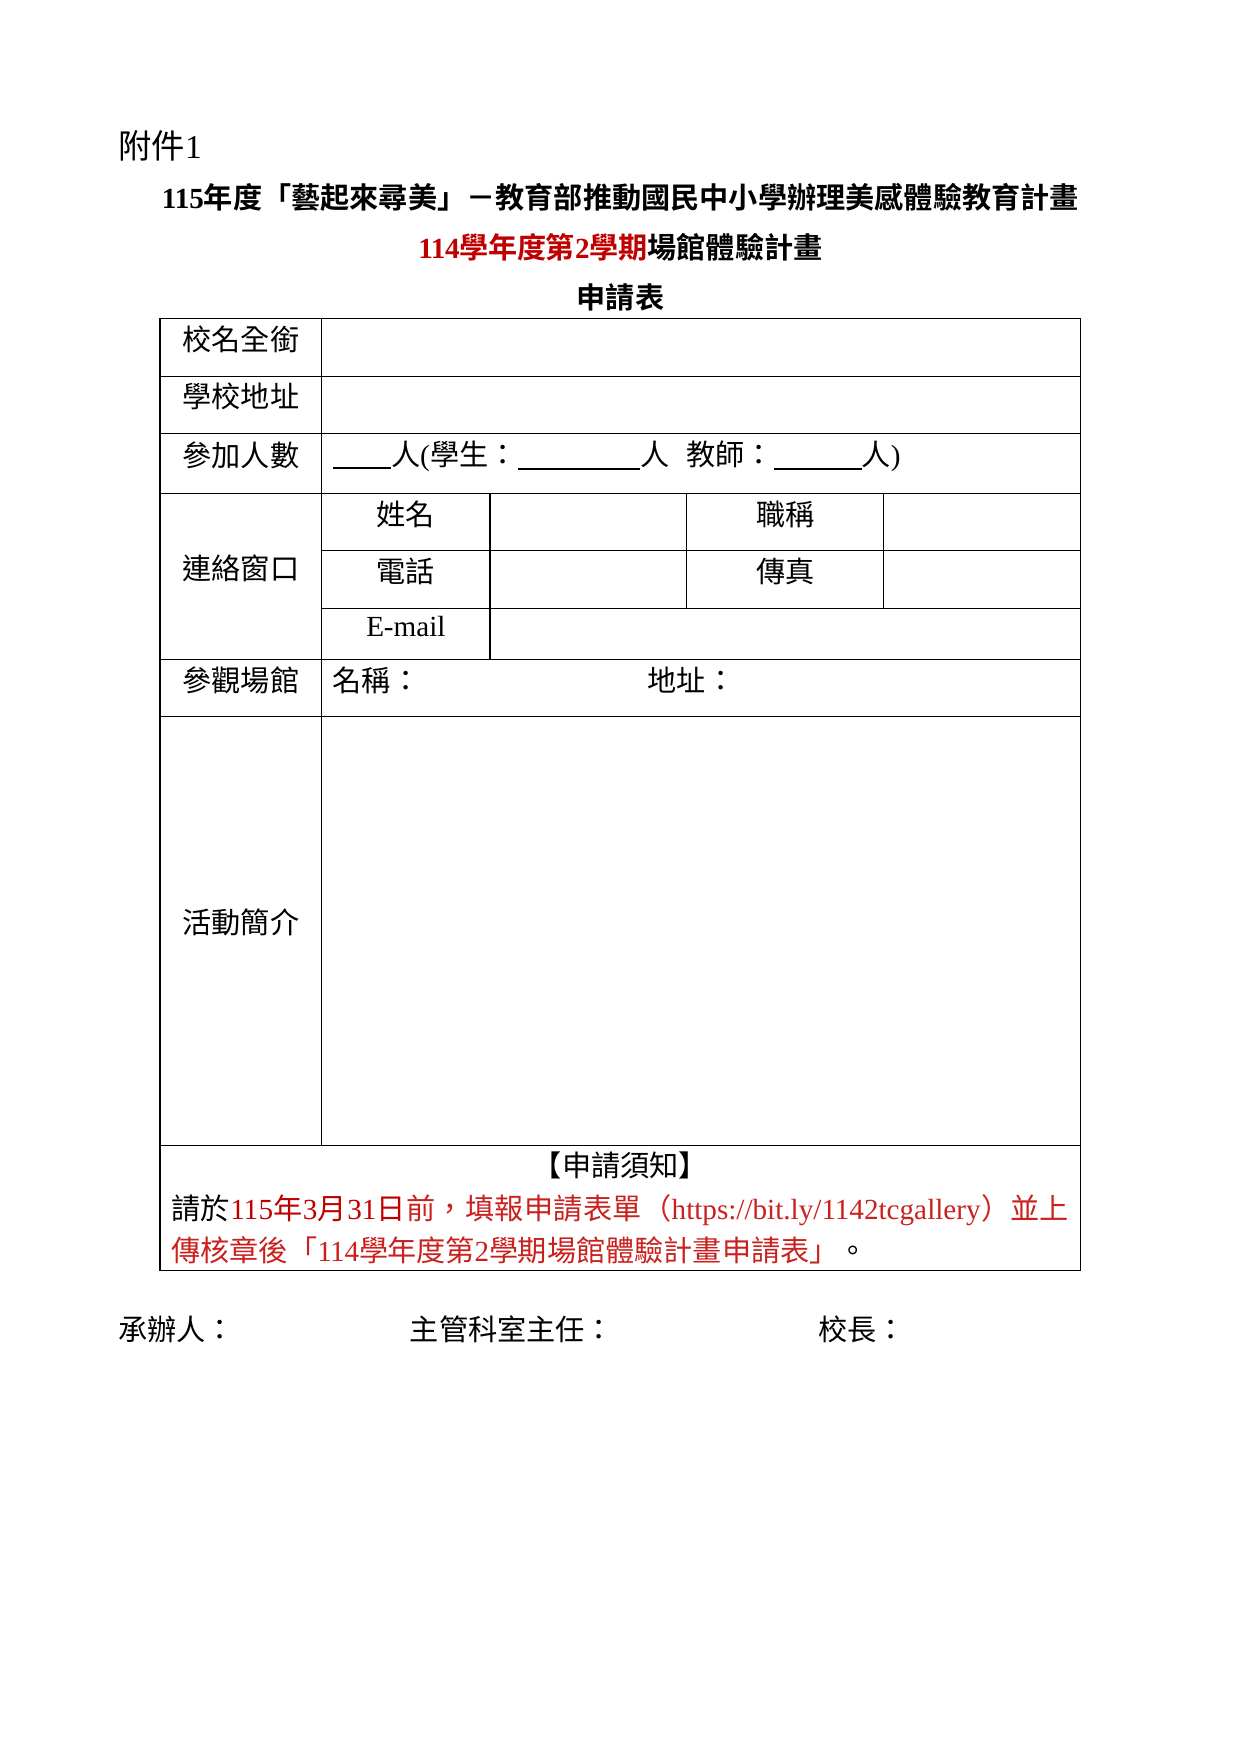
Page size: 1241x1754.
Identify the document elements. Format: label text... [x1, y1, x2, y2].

table_cell 人(學生： 人 教師： 人) [322, 434, 1080, 493]
table_cell 參觀場館 [161, 660, 321, 716]
text 115年度「藝起來尋美」－教育部推動國民中小學辦理美感體驗教育計畫 [118, 168, 1122, 218]
text 承辦人： 主管科室主任： 校長： [118, 1309, 1122, 1349]
table_cell E-mail [322, 609, 489, 659]
text 申請表 [118, 268, 1122, 318]
table_cell 連絡窗口 [161, 494, 321, 659]
table_cell 名稱： 地址： [322, 660, 1080, 716]
table_cell 職稱 [687, 494, 883, 550]
table_cell 活動簡介 [161, 717, 321, 1144]
text 114學年度第2學期場館體驗計畫 [118, 218, 1122, 268]
table_cell [491, 551, 686, 608]
table_header [322, 319, 1080, 376]
text 附件1 [118, 118, 1122, 168]
table_cell 姓名 [322, 494, 489, 550]
table_cell [322, 717, 1080, 1144]
table_cell [491, 494, 686, 550]
table_cell [491, 609, 1080, 659]
table_cell [322, 377, 1080, 433]
table_cell 電話 [322, 551, 489, 608]
table_cell [884, 551, 1080, 608]
table_cell 【申請須知】 請於115年3月31日前，填報申請表單（https://bit.ly/1142tcgallery）並上傳核章後「114學年度第2學期場館體驗計畫申請表」。 [161, 1146, 1080, 1270]
table_cell 學校地址 [161, 377, 321, 433]
table_cell [884, 494, 1080, 550]
table_cell 參加人數 [161, 434, 321, 493]
table_cell 傳真 [687, 551, 883, 608]
table_header 校名全銜 [161, 319, 321, 376]
